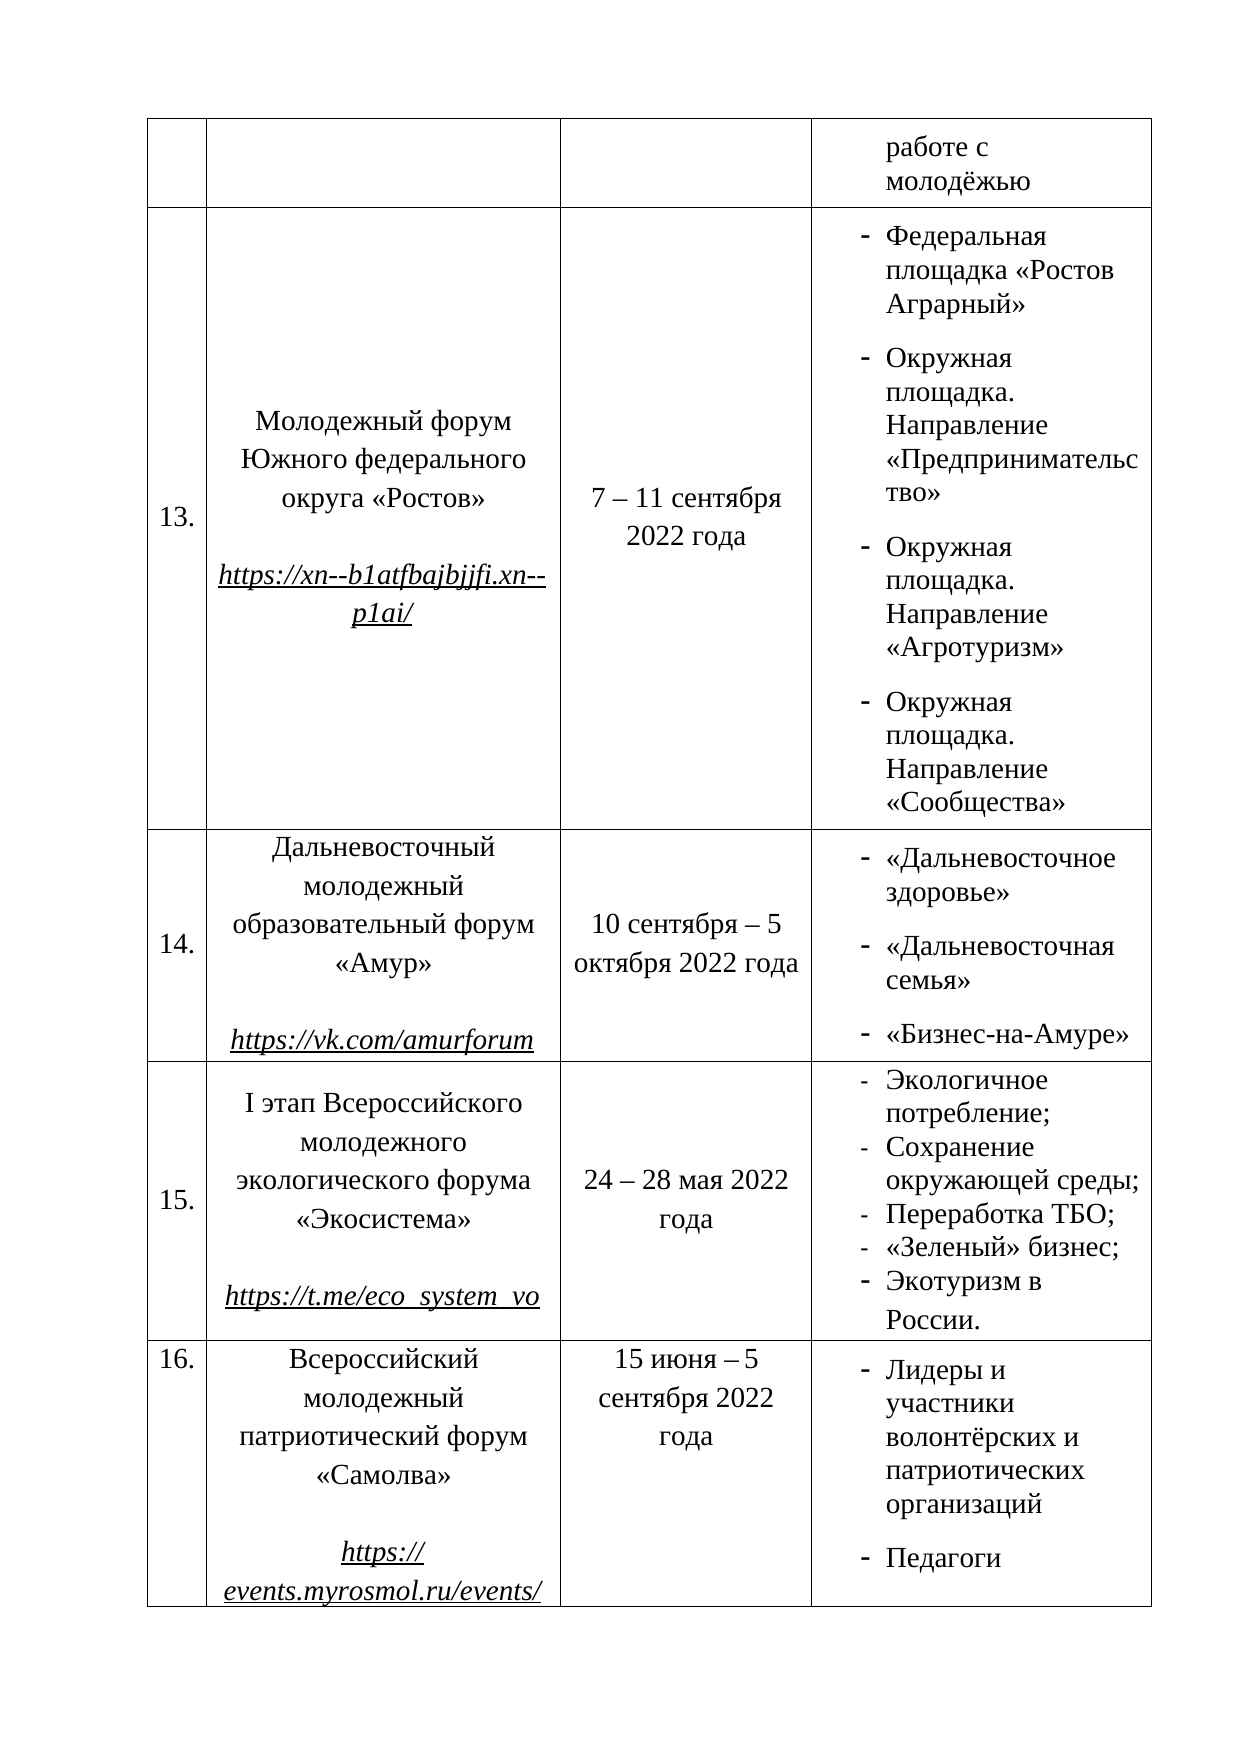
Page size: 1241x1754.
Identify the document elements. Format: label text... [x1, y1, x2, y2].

table_cell работе с молодёжью [812, 119, 1151, 207]
table_cell Дальневосточный молодежный образовательный форум «Амур» https://vk.com/amurforum [207, 830, 560, 1061]
table_cell 14. [148, 830, 206, 1061]
table_cell 16. [148, 1341, 206, 1606]
table_cell [148, 119, 206, 207]
table_cell 13. [148, 208, 206, 828]
table_cell I этап Всероссийского молодежного экологического форума «Экосистема» https://t.me/eco_system_vo [207, 1062, 560, 1340]
table_cell 15 июня – 5 сентября 2022 года [561, 1341, 811, 1606]
table_cell 7 – 11 сентября 2022 года [561, 208, 811, 828]
table_cell [207, 119, 560, 207]
table_cell [561, 119, 811, 207]
table_cell 10 сентября – 5 октября 2022 года [561, 830, 811, 1061]
table_cell Всероссийский молодежный патриотический форум «Самолва» https://events.myrosmol.ru/events/ [207, 1341, 560, 1606]
table_cell 15. [148, 1062, 206, 1340]
table_cell Федеральная площадка «Ростов Аграрный» Окружная площадка. Направление «Предпринимательство» Окружная площадка. Направление «Агротуризм» Окружная площадка. Направление «Сообщества» [812, 208, 1151, 828]
table_cell Экологичное потребление; Сохранение окружающей среды; Переработка ТБО; «Зеленый» бизнес; Экотуризм в России. [812, 1062, 1151, 1340]
table_cell Лидеры и участники волонтёрских и патриотических организаций Педагоги Экскурсоводы Историки Социологи Деятели культуры [812, 1341, 1151, 1606]
table_cell 24 – 28 мая 2022 года [561, 1062, 811, 1340]
table_cell «Дальневосточное здоровье» «Дальневосточная семья» «Бизнес-на-Амуре» [812, 830, 1151, 1061]
table_cell Молодежный форум Южного федерального округа «Ростов» https://xn--b1atfbajbjjfi.xn--p1ai/ [207, 208, 560, 828]
